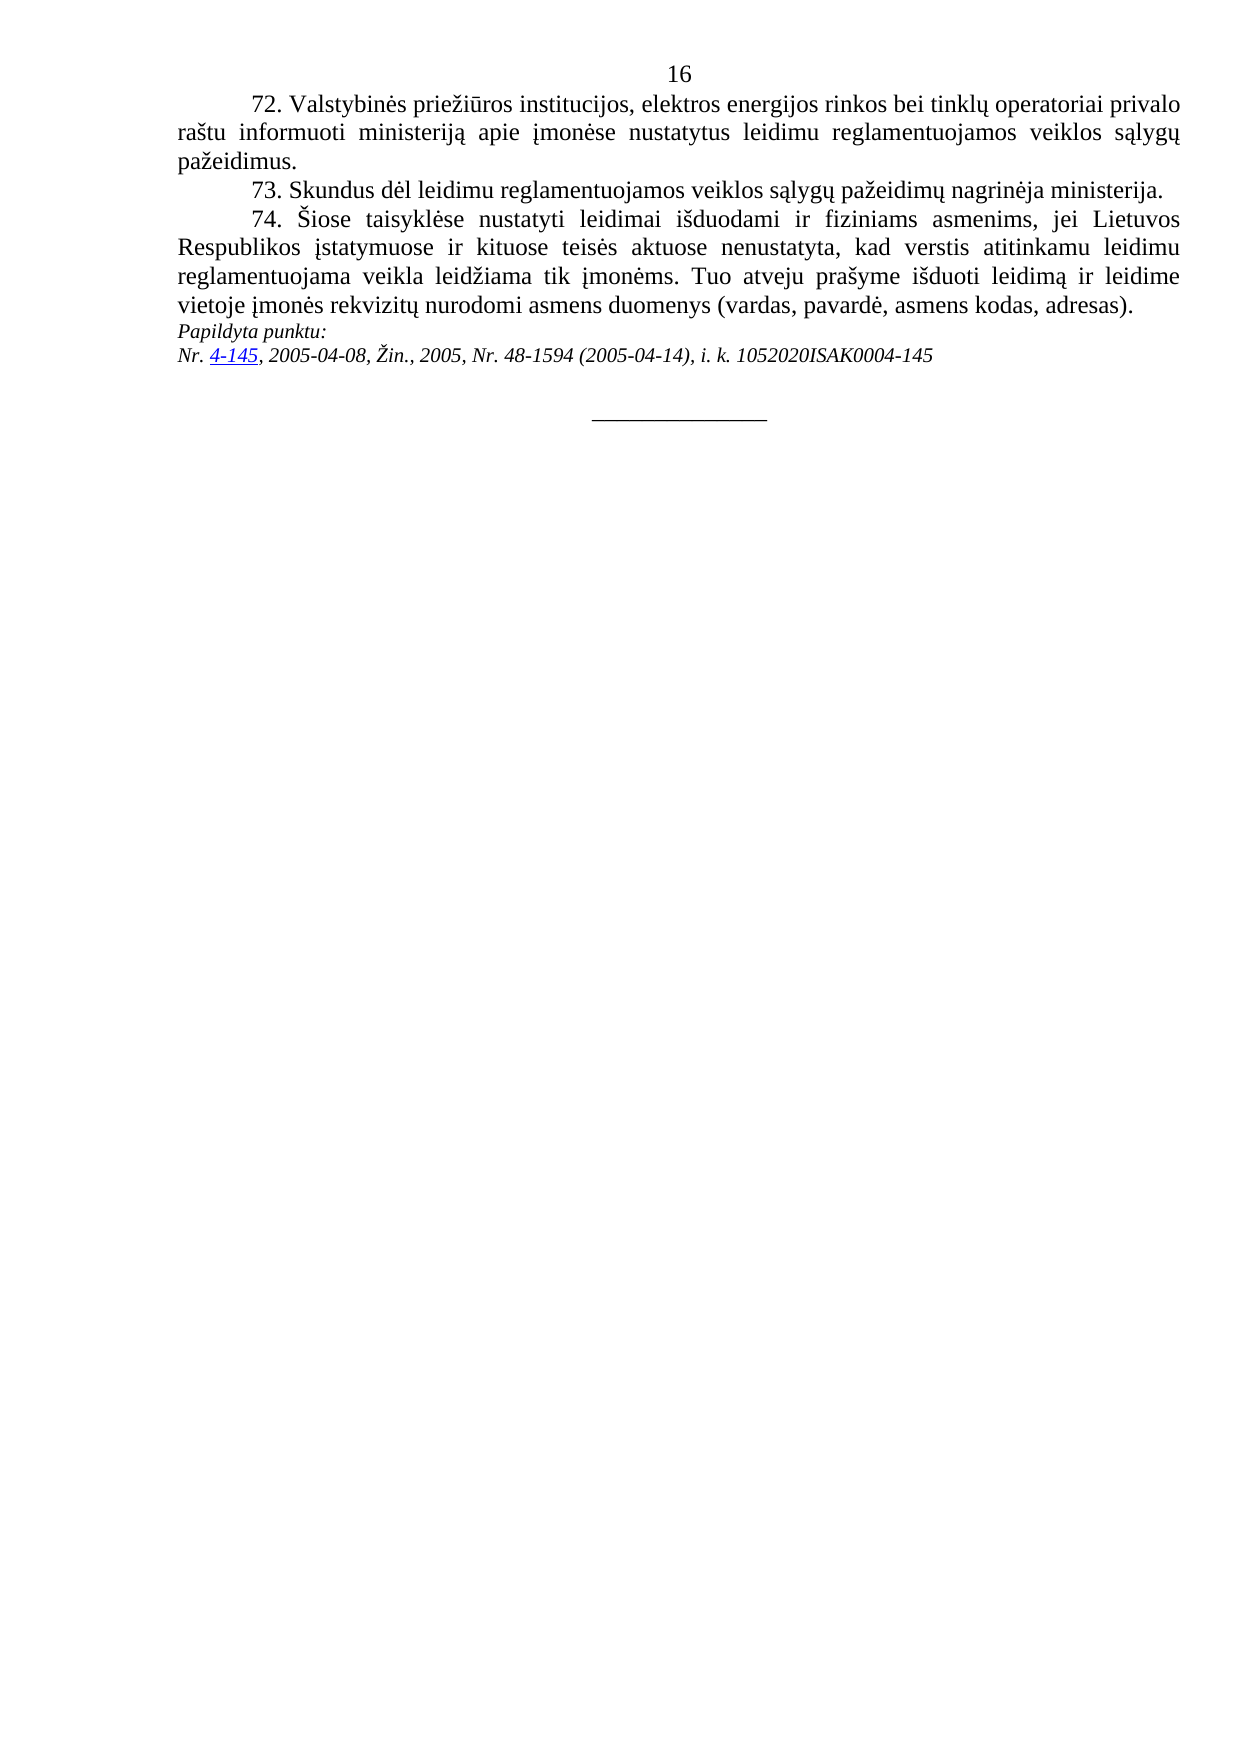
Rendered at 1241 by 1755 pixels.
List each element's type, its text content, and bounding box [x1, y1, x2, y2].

text ______________ [177, 396, 1181, 424]
text 72. Valstybinės priežiūros institucijos, elektros energijos rinkos bei tinklų operatoriai privalo raštu informuoti ministeriją apie įmonėse nustatytus leidimu reglamentuojamos veiklos sąlygų pažeidimus. [177, 89, 1181, 175]
text 74. Šiose taisyklėse nustatyti leidimai išduodami ir fiziniams asmenims, jei Lietuvos Respublikos įstatymuose ir kituose teisės aktuose nenustatyta, kad verstis atitinkamu leidimu reglamentuojama veikla leidžiama tik įmonėms. Tuo atveju prašyme išduoti leidimą ir leidime vietoje įmonės rekvizitų nurodomi asmens duomenys (vardas, pavardė, asmens kodas, adresas). [177, 204, 1181, 319]
text Nr. 4-145, 2005-04-08, Žin., 2005, Nr. 48-1594 (2005-04-14), i. k. 1052020ISAK0004-145 [177, 343, 1181, 367]
text Papildyta punktu: [177, 319, 1181, 343]
text 73. Skundus dėl leidimu reglamentuojamos veiklos sąlygų pažeidimų nagrinėja ministerija. [177, 175, 1181, 204]
